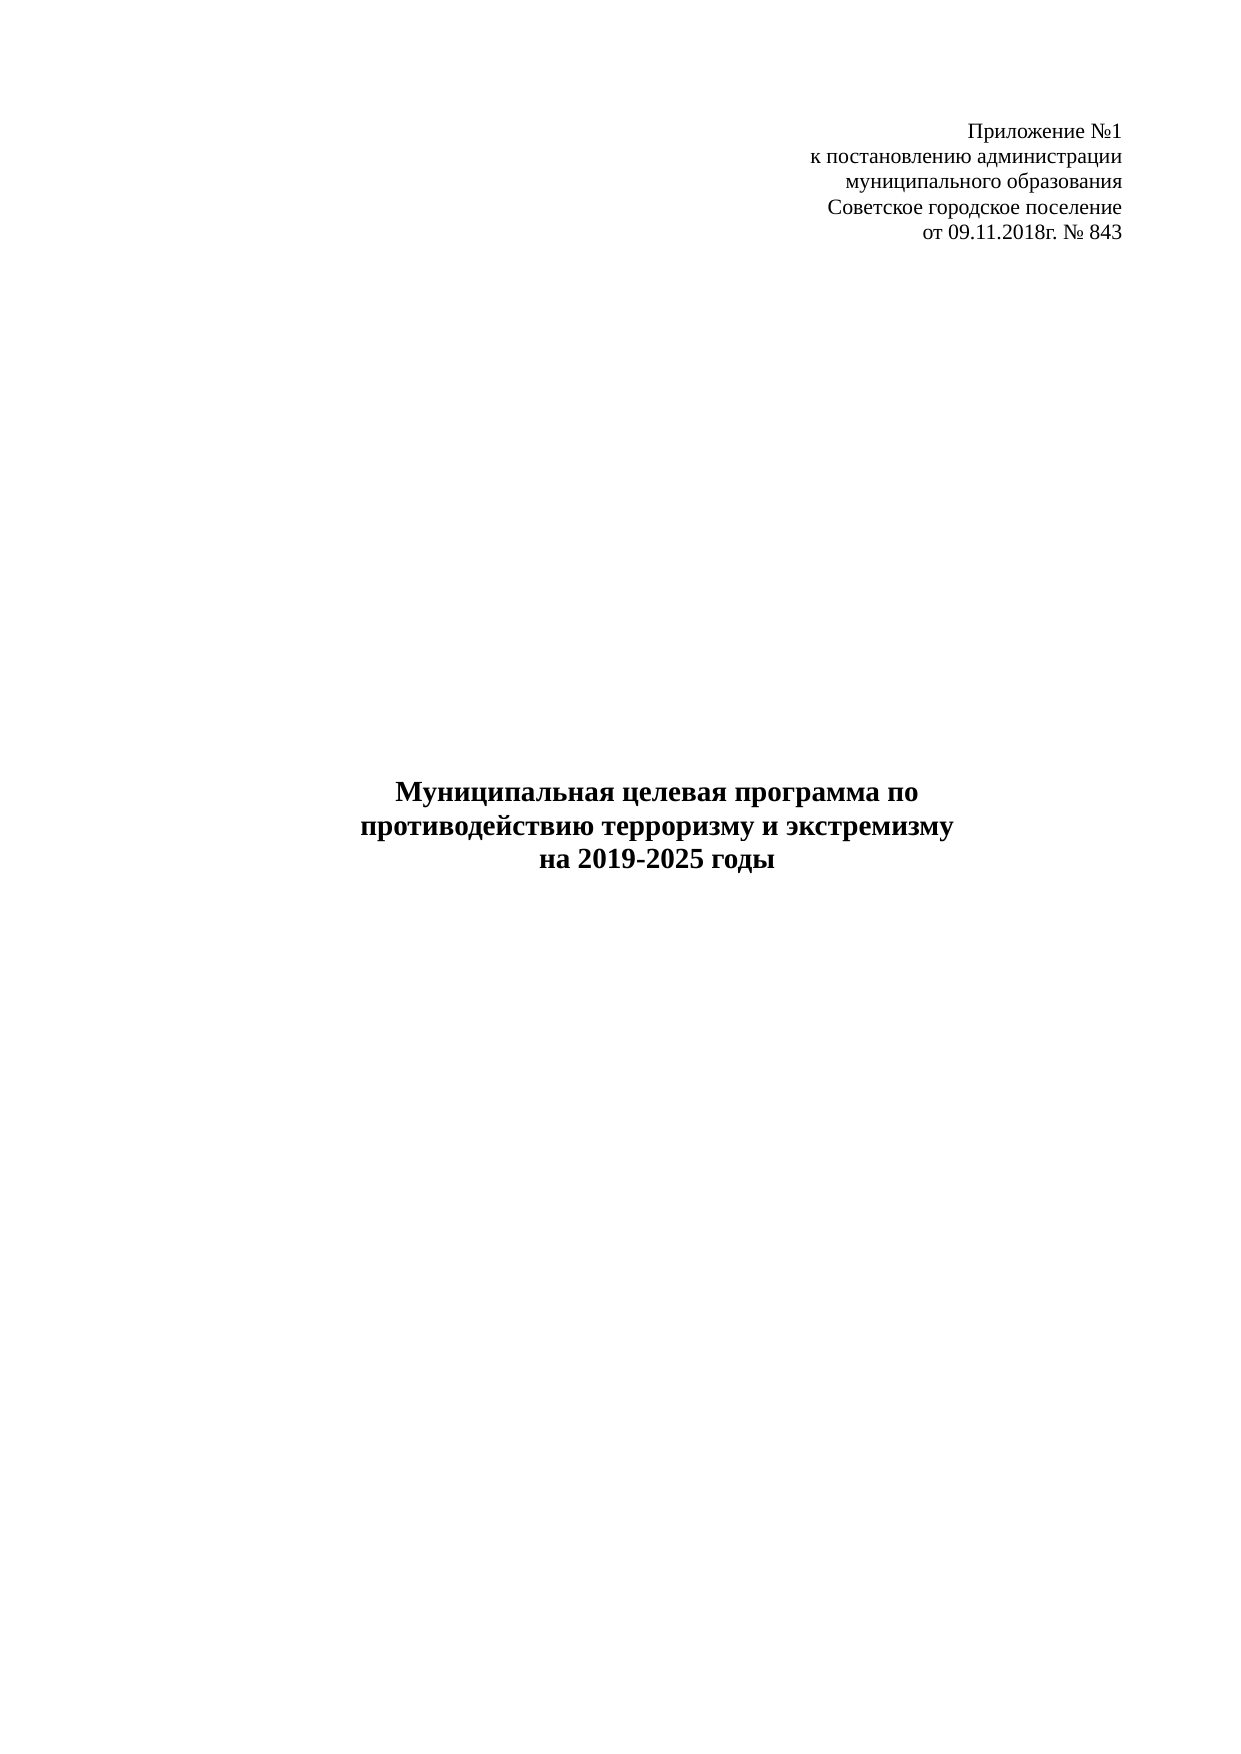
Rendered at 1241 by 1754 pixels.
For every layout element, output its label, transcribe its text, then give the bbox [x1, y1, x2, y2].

text муниципального образования [118, 168, 1122, 194]
text Приложение №1 [118, 118, 1122, 143]
text от 09.11.2018г. № 843 [118, 219, 1122, 244]
text противодействию терроризму и экстремизму [118, 808, 1122, 841]
text Муниципальная целевая программа по [118, 774, 1122, 808]
text Советское городское поселение [118, 194, 1122, 219]
text на 2019-2025 годы [118, 841, 1122, 875]
text к постановлению администрации [118, 143, 1122, 168]
